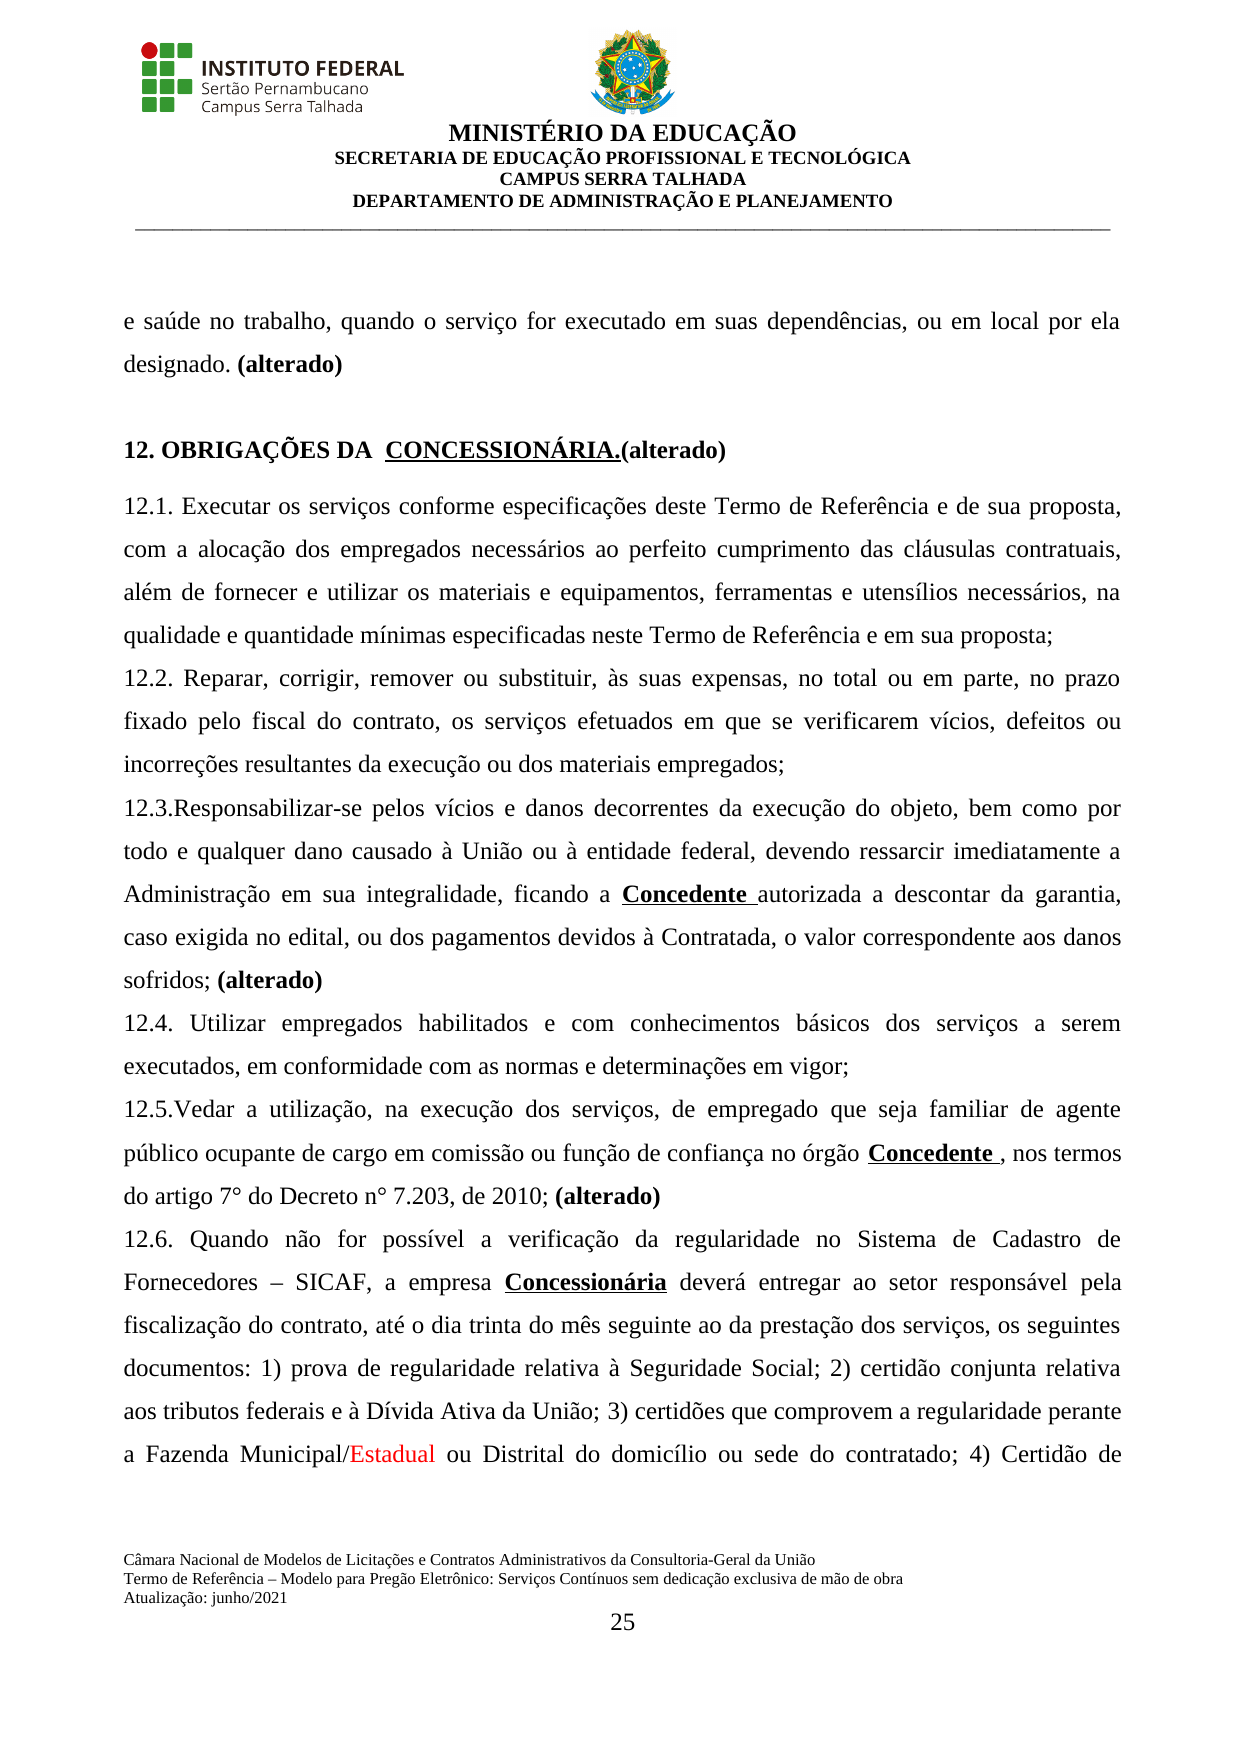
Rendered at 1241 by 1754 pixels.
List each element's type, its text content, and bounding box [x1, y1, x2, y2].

text 12.2. Reparar, corrigir, remover ou substituir, às suas expensas, no total ou em parte, no prazo fixado pelo fiscal do contrato, os serviços efetuados em que se verificarem vícios, defeitos ou incorreções resultantes da execução ou dos materiais empregados; [123, 663, 1122, 778]
text 12.4. Utilizar empregados habilitados e com conhecimentos básicos dos serviços a serem executados, em conformidade com as normas e determinações em vigor; [123, 1008, 1122, 1080]
text 12.5.Vedar a utilização, na execução dos serviços, de empregado que seja familiar de agente público ocupante de cargo em comissão ou função de confiança no órgão Concedente , nos termos do artigo 7° do Decreto n° 7.203, de 2010; (alterado) [123, 1094, 1122, 1209]
picture [141, 42, 404, 116]
text 12. OBRIGAÇÕES DA CONCESSIONÁRIA.(alterado) [123, 435, 1122, 464]
text 12.6. Quando não for possível a verificação da regularidade no Sistema de Cadastro de Fornecedores – SICAF, a empresa Concessionária deverá entregar ao setor responsável pela fiscalização do contrato, até o dia trinta do mês seguinte ao da prestação dos serviços, os seguintes documentos: 1) prova de regularidade relativa à Seguridade Social; 2) certidão conjunta relativa aos tributos federais e à Dívida Ativa da União; 3) certidões que comprovem a regularidade perante a Fazenda Municipal/Estadual ou Distrital do domicílio ou sede do contratado; 4) Certidão de [123, 1224, 1122, 1468]
text 12.3.Responsabilizar-se pelos vícios e danos decorrentes da execução do objeto, bem como por todo e qualquer dano causado à União ou à entidade federal, devendo ressarcir imediatamente a Administração em sua integralidade, ficando a Concedente autorizada a descontar da garantia, caso exigida no edital, ou dos pagamentos devidos à Contratada, o valor correspondente aos danos sofridos; (alterado) [123, 793, 1122, 994]
picture [587, 27, 678, 117]
text 12.1. Executar os serviços conforme especificações deste Termo de Referência e de sua proposta, com a alocação dos empregados necessários ao perfeito cumprimento das cláusulas contratuais, além de fornecer e utilizar os materiais e equipamentos, ferramentas e utensílios necessários, na qualidade e quantidade mínimas especificadas neste Termo de Referência e em sua proposta; [123, 491, 1122, 649]
text e saúde no trabalho, quando o serviço for executado em suas dependências, ou em local por ela designado. (alterado) [123, 306, 1122, 378]
